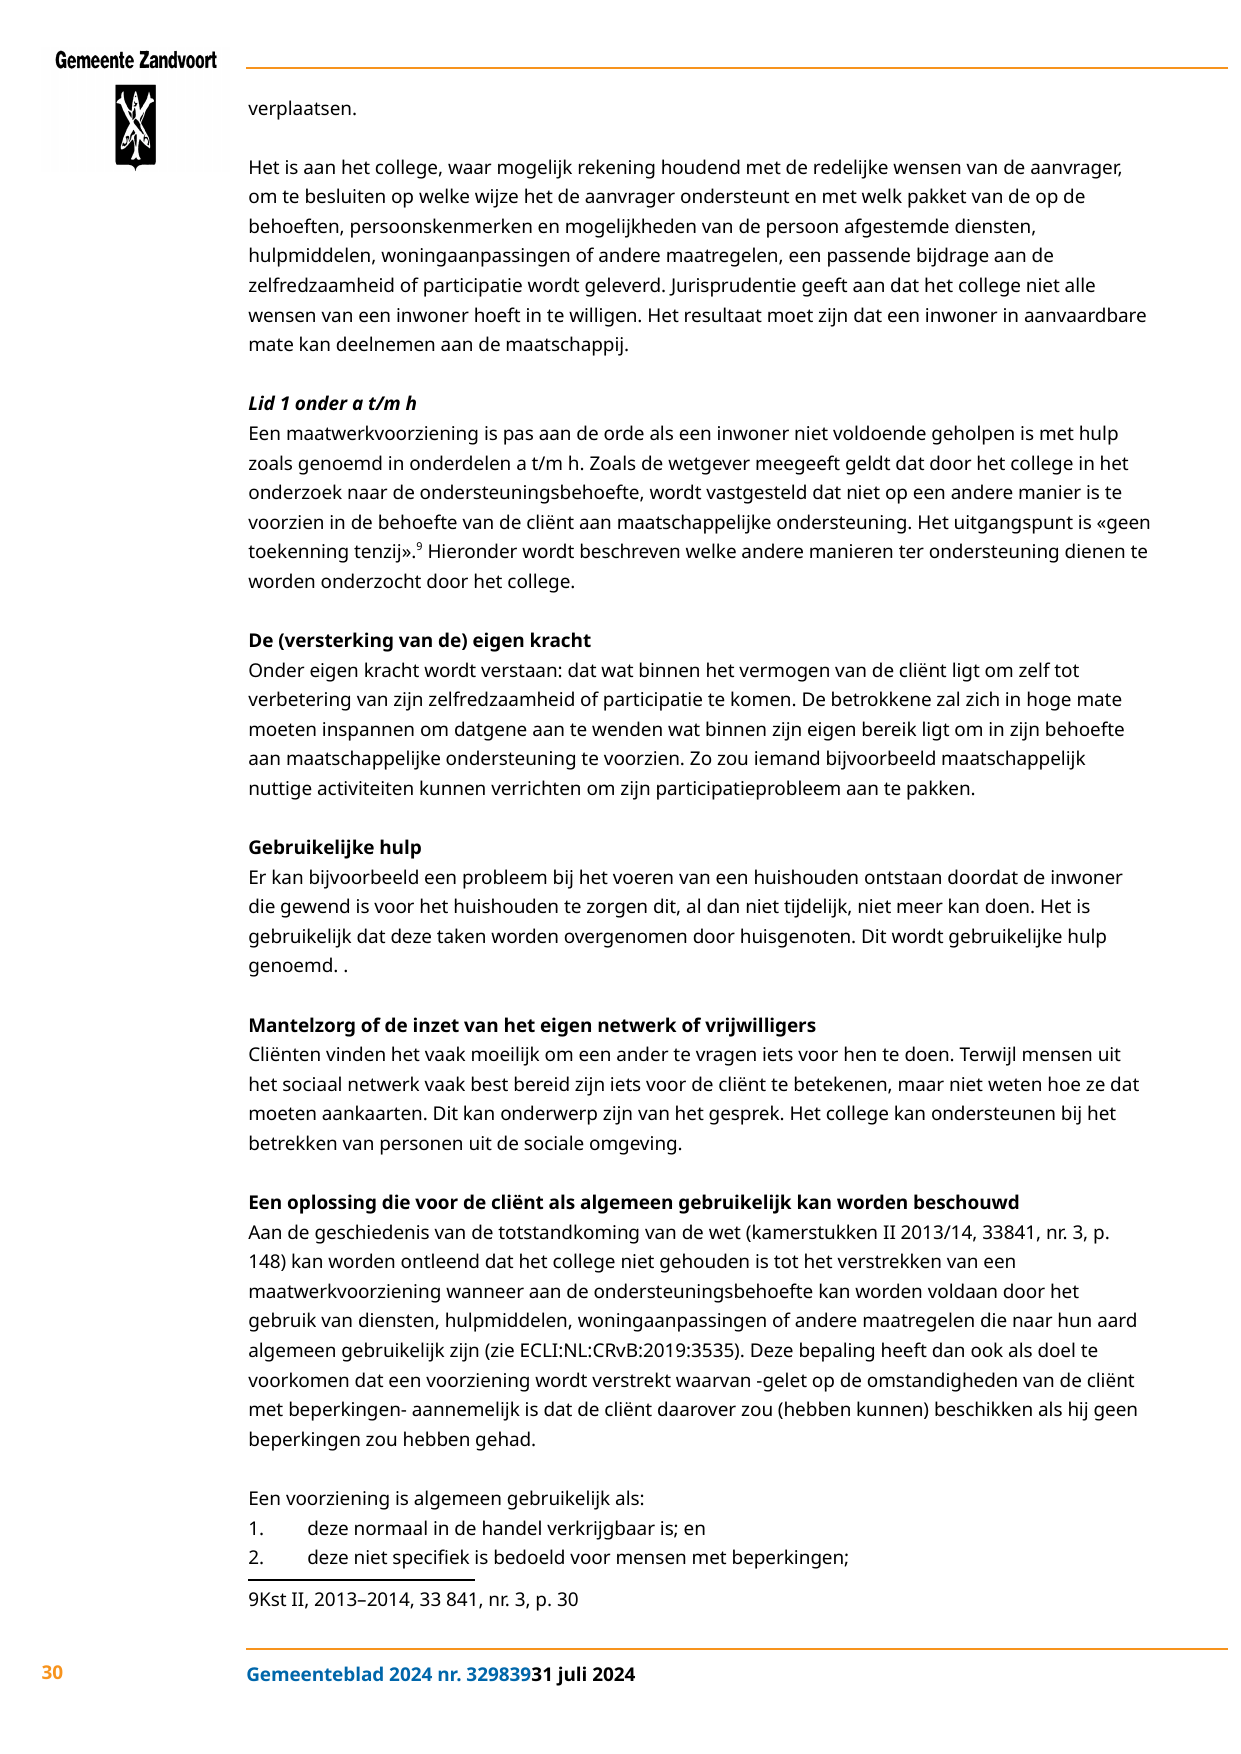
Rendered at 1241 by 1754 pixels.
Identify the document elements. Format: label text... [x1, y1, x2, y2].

text Er kan bijvoorbeeld een probleem bij het voeren van een huishouden ontstaan doordat de inwoner die gewend is voor het huishouden te zorgen dit, al dan niet tijdelijk, niet meer kan doen. Het is gebruikelijk dat deze taken worden overgenomen door huisgenoten. Dit wordt gebruikelijke hulp genoemd. . [248, 864, 1152, 978]
text Cliënten vinden het vaak moeilijk om een ander te vragen iets voor hen te doen. Terwijl mensen uit het sociaal netwerk vaak best bereid zijn iets voor de cliënt te betekenen, maar niet weten hoe ze dat moeten aankaarten. Dit kan onderwerp zijn van het gesprek. Het college kan ondersteunen bij het betrekken van personen uit de sociale omgeving. [248, 1041, 1152, 1156]
list deze niet specifiek is bedoeld voor mensen met beperkingen; [248, 1544, 1152, 1570]
text Gebruikelijke hulp [248, 834, 1152, 860]
text Een maatwerkvoorziening is pas aan de orde als een inwoner niet voldoende geholpen is met hulp zoals genoemd in onderdelen a t/m h. Zoals de wetgever meegeeft geldt dat door het college in het onderzoek naar de ondersteuningsbehoefte, wordt vastgesteld dat niet op een andere manier is te voorzien in de behoefte van de cliënt aan maatschappelijke ondersteuning. Het uitgangspunt is «geen toekenning tenzij». Hieronder wordt beschreven welke andere manieren ter ondersteuning dienen te worden onderzocht door het college. [248, 420, 1152, 594]
text verplaatsen. [248, 95, 1152, 121]
picture [41, 47, 231, 172]
list deze normaal in de handel verkrijgbaar is; en [248, 1515, 1152, 1541]
text Een oplossing die voor de cliënt als algemeen gebruikelijk kan worden beschouwd [248, 1189, 1152, 1215]
text De (versterking van de) eigen kracht [248, 627, 1152, 653]
text Lid 1 onder a t/m h [248, 391, 1152, 416]
text Het is aan het college, waar mogelijk rekening houdend met de redelijke wensen van de aanvrager, om te besluiten op welke wijze het de aanvrager ondersteunt en met welk pakket van de op de behoeften, persoonskenmerken en mogelijkheden van de persoon afgestemde diensten, hulpmiddelen, woningaanpassingen of andere maatregelen, een passende bijdrage aan de zelfredzaamheid of participatie wordt geleverd. Jurisprudentie geeft aan dat het college niet alle wensen van een inwoner hoeft in te willigen. Het resultaat moet zijn dat een inwoner in aanvaardbare mate kan deelnemen aan de maatschappij. [248, 154, 1152, 357]
text Mantelzorg of de inzet van het eigen netwerk of vrijwilligers [248, 1012, 1152, 1038]
text Onder eigen kracht wordt verstaan: dat wat binnen het vermogen van de cliënt ligt om zelf tot verbetering van zijn zelfredzaamheid of participatie te komen. De betrokkene zal zich in hoge mate moeten inspannen om datgene aan te wenden wat binnen zijn eigen bereik ligt om in zijn behoefte aan maatschappelijke ondersteuning te voorzien. Zo zou iemand bijvoorbeeld maatschappelijk nuttige activiteiten kunnen verrichten om zijn participatieprobleem aan te pakken. [248, 657, 1152, 801]
text Kst II, 2013–2014, 33 841, nr. 3, p. 30 [248, 1586, 1152, 1612]
text Aan de geschiedenis van de totstandkoming van de wet (kamerstukken II 2013/14, 33841, nr. 3, p. 148) kan worden ontleend dat het college niet gehouden is tot het verstrekken van een maatwerkvoorziening wanneer aan de ondersteuningsbehoefte kan worden voldaan door het gebruik van diensten, hulpmiddelen, woningaanpassingen of andere maatregelen die naar hun aard algemeen gebruikelijk zijn (zie ECLI:NL:CRvB:2019:3535). Deze bepaling heeft dan ook als doel te voorkomen dat een voorziening wordt verstrekt waarvan -gelet op de omstandigheden van de cliënt met beperkingen- aannemelijk is dat de cliënt daarover zou (hebben kunnen) beschikken als hij geen beperkingen zou hebben gehad. [248, 1219, 1152, 1452]
text Een voorziening is algemeen gebruikelijk als: [248, 1485, 1152, 1511]
